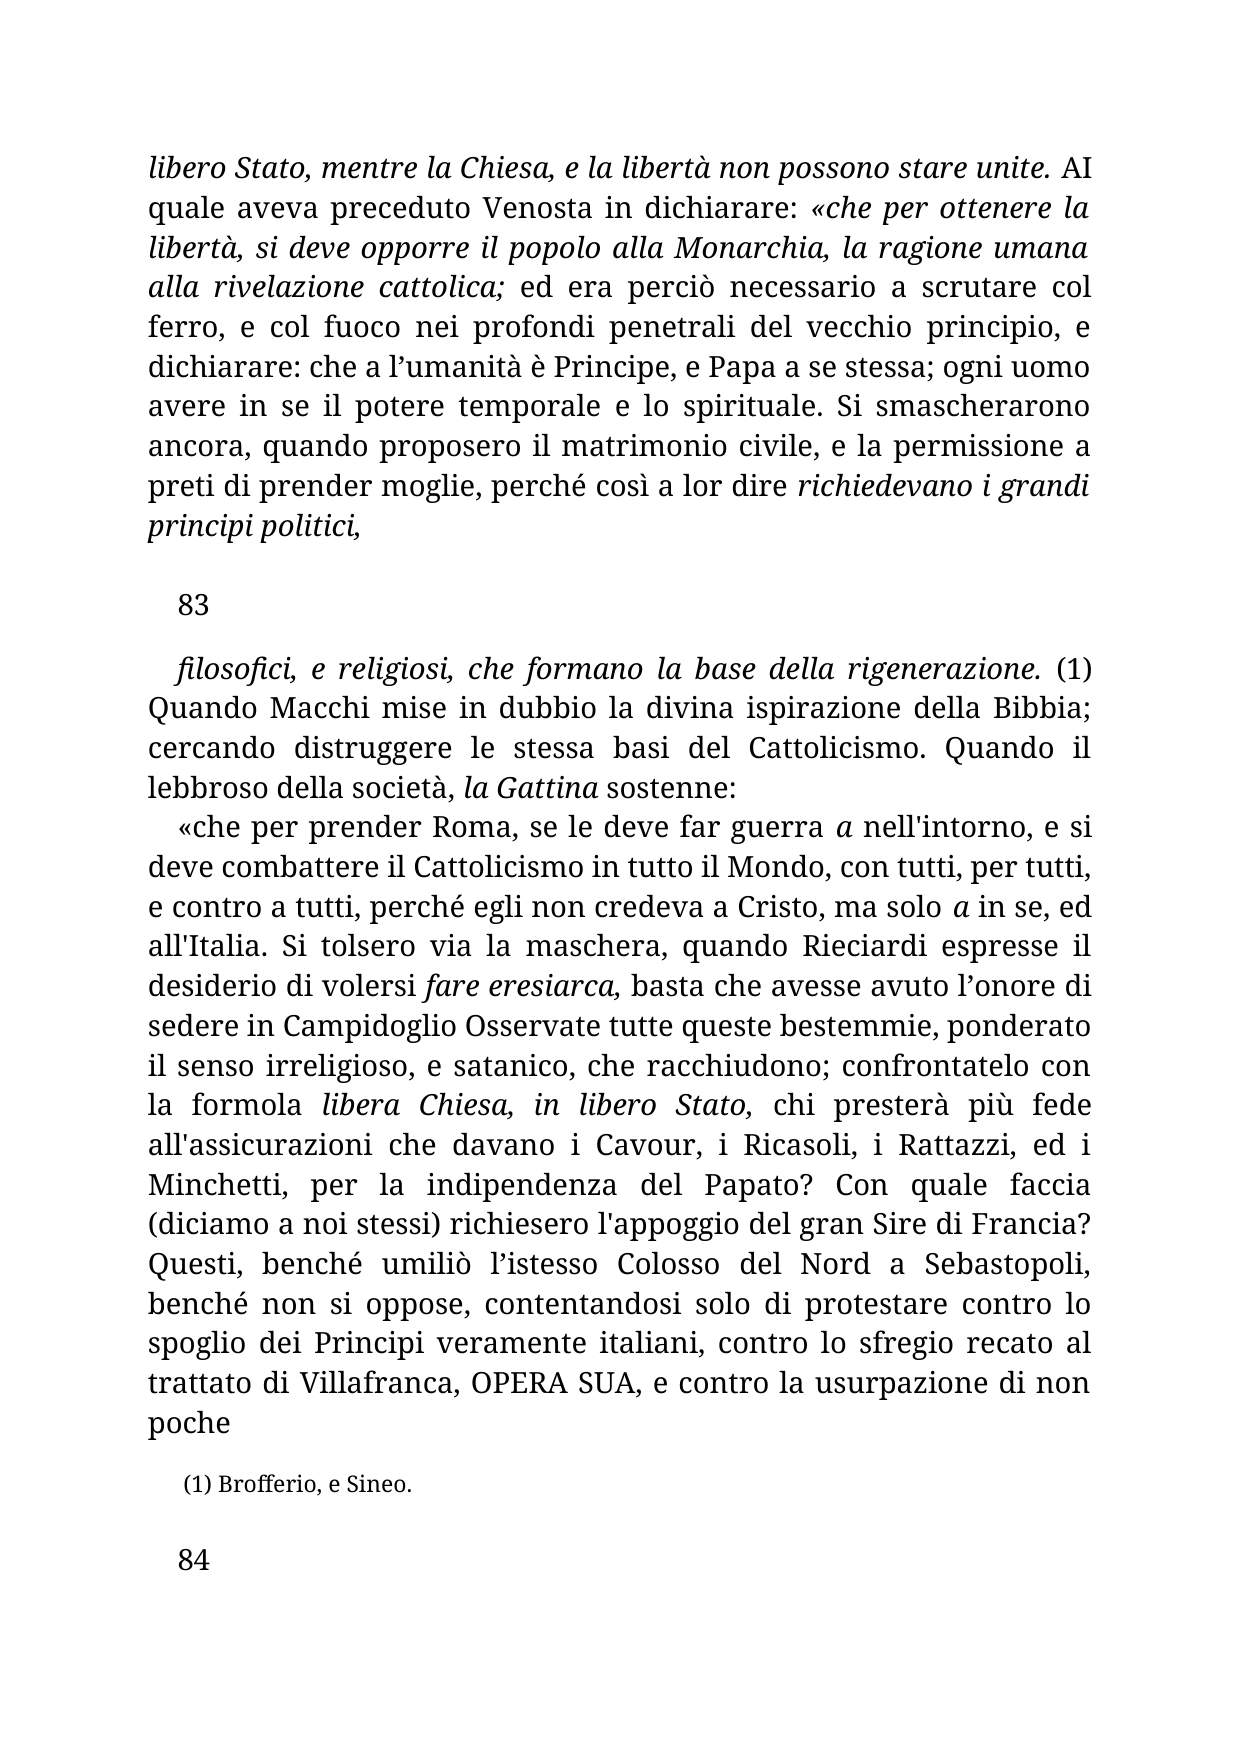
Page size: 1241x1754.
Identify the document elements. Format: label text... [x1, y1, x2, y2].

text 83 [148, 584, 1092, 624]
text «che per prender Roma, se le deve far guerra a nell'intorno, e si deve combattere il Cattolicismo in tutto il Mondo, con tutti, per tutti, e contro a tutti, perché egli non credeva a Cristo, ma solo a in se, ed all'Italia. Si tolsero via la maschera, quando Rieciardi espresse il desiderio di volersi fare eresiarca, basta che avesse avuto l’onore di sedere in Campidoglio Osservate tutte queste bestemmie, ponderato il senso irreligioso, e satanico, che racchiudono; confrontatelo con la formola libera Chiesa, in libero Stato, chi presterà più fede all'assicurazioni che davano i Cavour, i Ricasoli, i Rattazzi, ed i Minchetti, per la indipendenza del Papato? Con quale faccia (diciamo a noi stessi) richiesero l'appoggio del gran Sire di Francia? Questi, benché umiliò l’istesso Colosso del Nord a Sebastopoli, benché non si oppose, contentandosi solo di protestare contro lo spoglio dei Principi veramente italiani, contro lo sfregio recato al trattato di Villafranca, OPERA SUA, e contro la usurpazione di non poche [148, 807, 1092, 1442]
text libero Stato, mentre la Chiesa, e la libertà non possono stare unite. AI quale aveva preceduto Venosta in dichiarare: «che per ottenere la libertà, si deve opporre il popolo alla Monarchia, la ragione umana alla rivelazione cattolica; ed era perciò necessario a scrutare col ferro, e col fuoco nei profondi penetrali del vecchio principio, e dichiarare: che a l’umanità è Principe, e Papa a se stessa; ogni uomo avere in se il potere temporale e lo spirituale. Si smascherarono ancora, quando proposero il matrimonio civile, e la permissione a preti di prender moglie, perché così a lor dire richiedevano i grandi principi politici, [148, 148, 1092, 544]
text (1) Brofferio, e Sineo. [148, 1468, 1092, 1499]
text 84 [148, 1539, 1092, 1579]
text filosofici, e religiosi, che formano la base della rigenerazione. (1) Quando Macchi mise in dubbio la divina ispirazione della Bibbia; cercando distruggere le stessa basi del Cattolicismo. Quando il lebbroso della società, la Gattina sostenne: [148, 648, 1092, 807]
